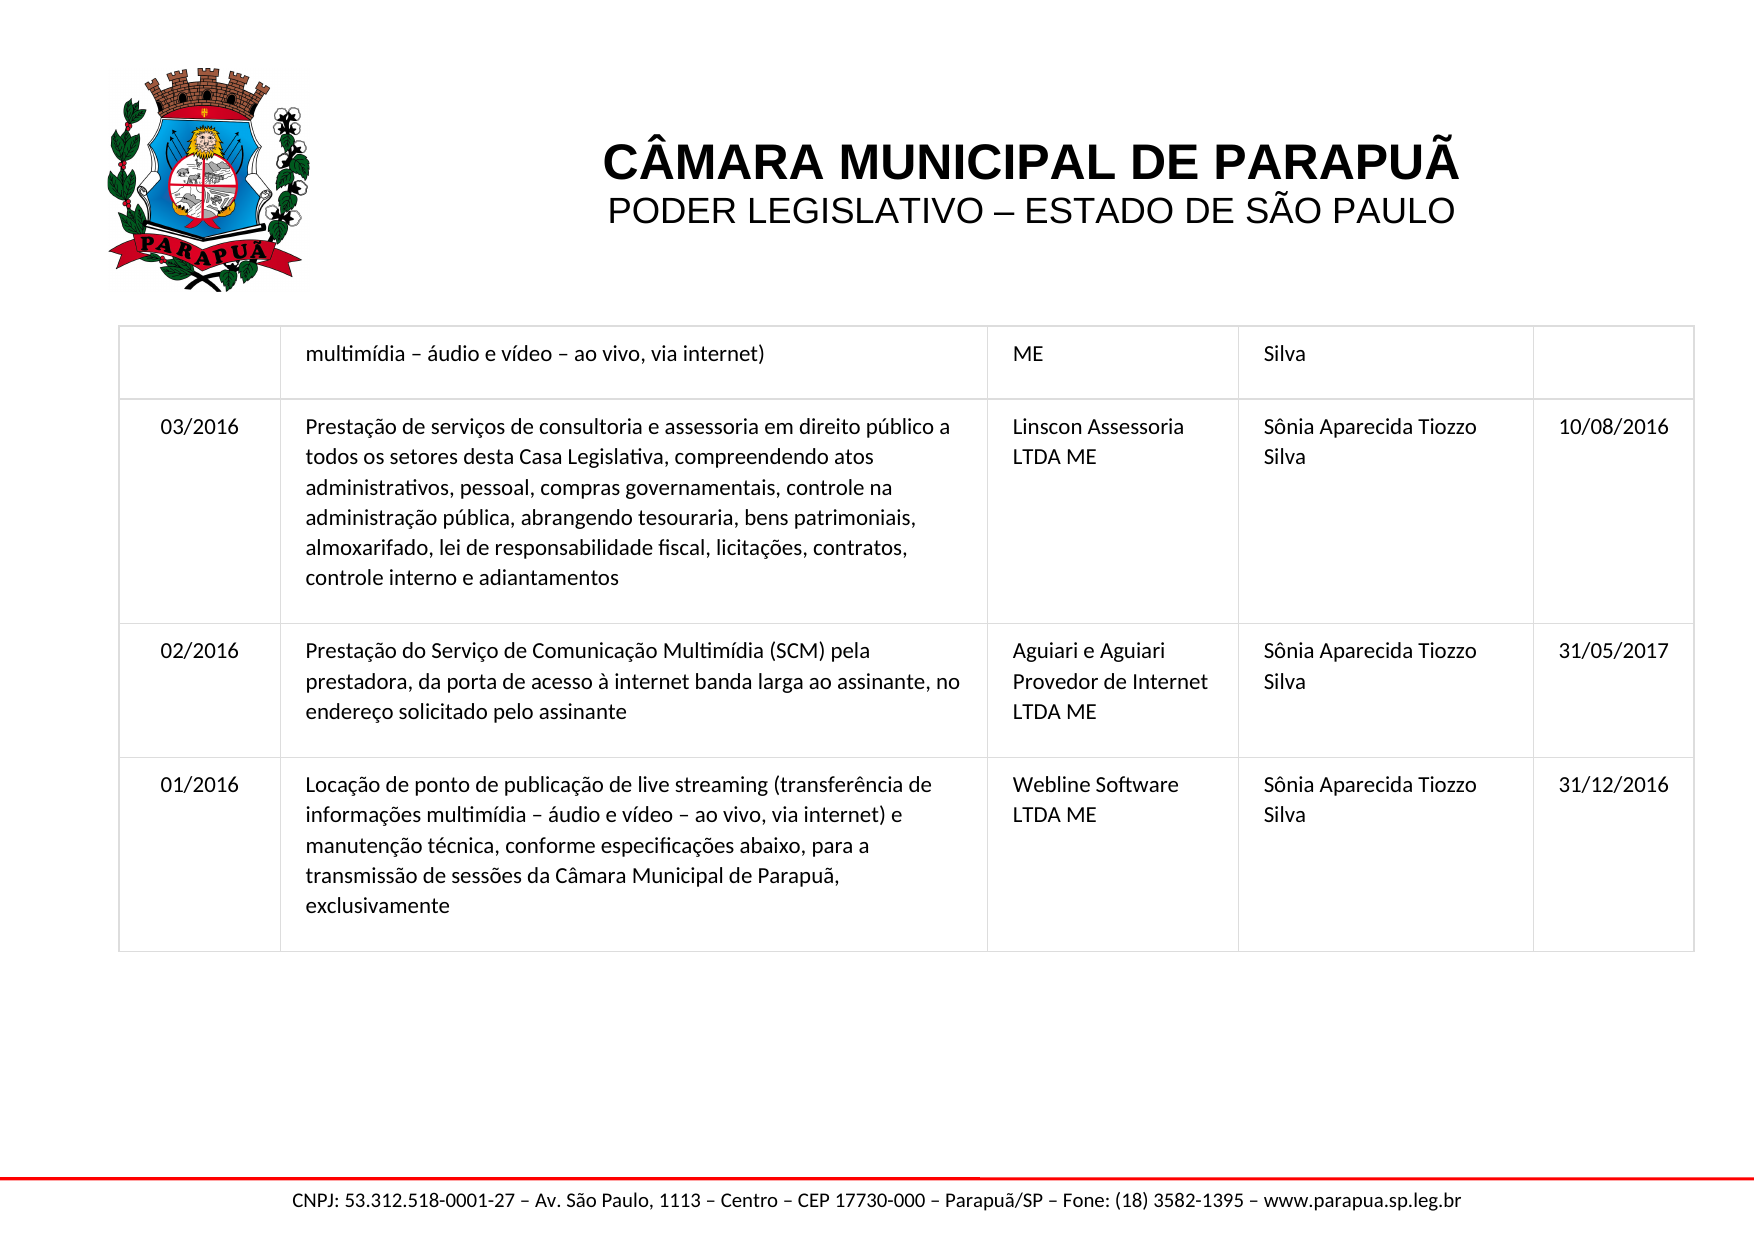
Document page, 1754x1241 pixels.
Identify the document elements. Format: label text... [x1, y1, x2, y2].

table_cell ME [988, 327, 1238, 398]
table_cell Aguiari e Aguiari Provedor de Internet LTDA ME [988, 624, 1238, 756]
table_cell Sônia Aparecida Tiozzo Silva [1239, 400, 1533, 623]
table_cell Sônia Aparecida Tiozzo Silva [1239, 758, 1533, 951]
table_cell Prestação de serviços de consultoria e assessoria em direito público a todos os setores desta Casa Legislativa, compreendendo atos administrativos, pessoal, compras governamentais, controle na administração pública, abrangendo tesouraria, bens patrimoniais, almoxarifado, lei de responsabilidade fiscal, licitações, contratos, controle interno e adiantamentos [281, 400, 987, 623]
table_cell 01/2016 [120, 758, 280, 951]
table_cell 31/12/2016 [1534, 758, 1693, 951]
table_cell 03/2016 [120, 400, 280, 623]
table_cell Silva [1239, 327, 1533, 398]
table_cell Sônia Aparecida Tiozzo Silva [1239, 624, 1533, 756]
table_cell Prestação do Serviço de Comunicação Multimídia (SCM) pela prestadora, da porta de acesso à internet banda larga ao assinante, no endereço solicitado pelo assinante [281, 624, 987, 756]
picture [107, 68, 310, 292]
table_cell multimídia – áudio e vídeo – ao vivo, via internet) [281, 327, 987, 398]
table_cell Webline Software LTDA ME [988, 758, 1238, 951]
table_cell Locação de ponto de publicação de live streaming (transferência de informações multimídia – áudio e vídeo – ao vivo, via internet) e manutenção técnica, conforme especificações abaixo, para a transmissão de sessões da Câmara Municipal de Parapuã, exclusivamente [281, 758, 987, 951]
table_cell [1534, 327, 1693, 398]
table_cell 10/08/2016 [1534, 400, 1693, 623]
table_cell Linscon Assessoria LTDA ME [988, 400, 1238, 623]
table_cell [120, 327, 280, 398]
table_cell 02/2016 [120, 624, 280, 756]
table_cell 31/05/2017 [1534, 624, 1693, 756]
